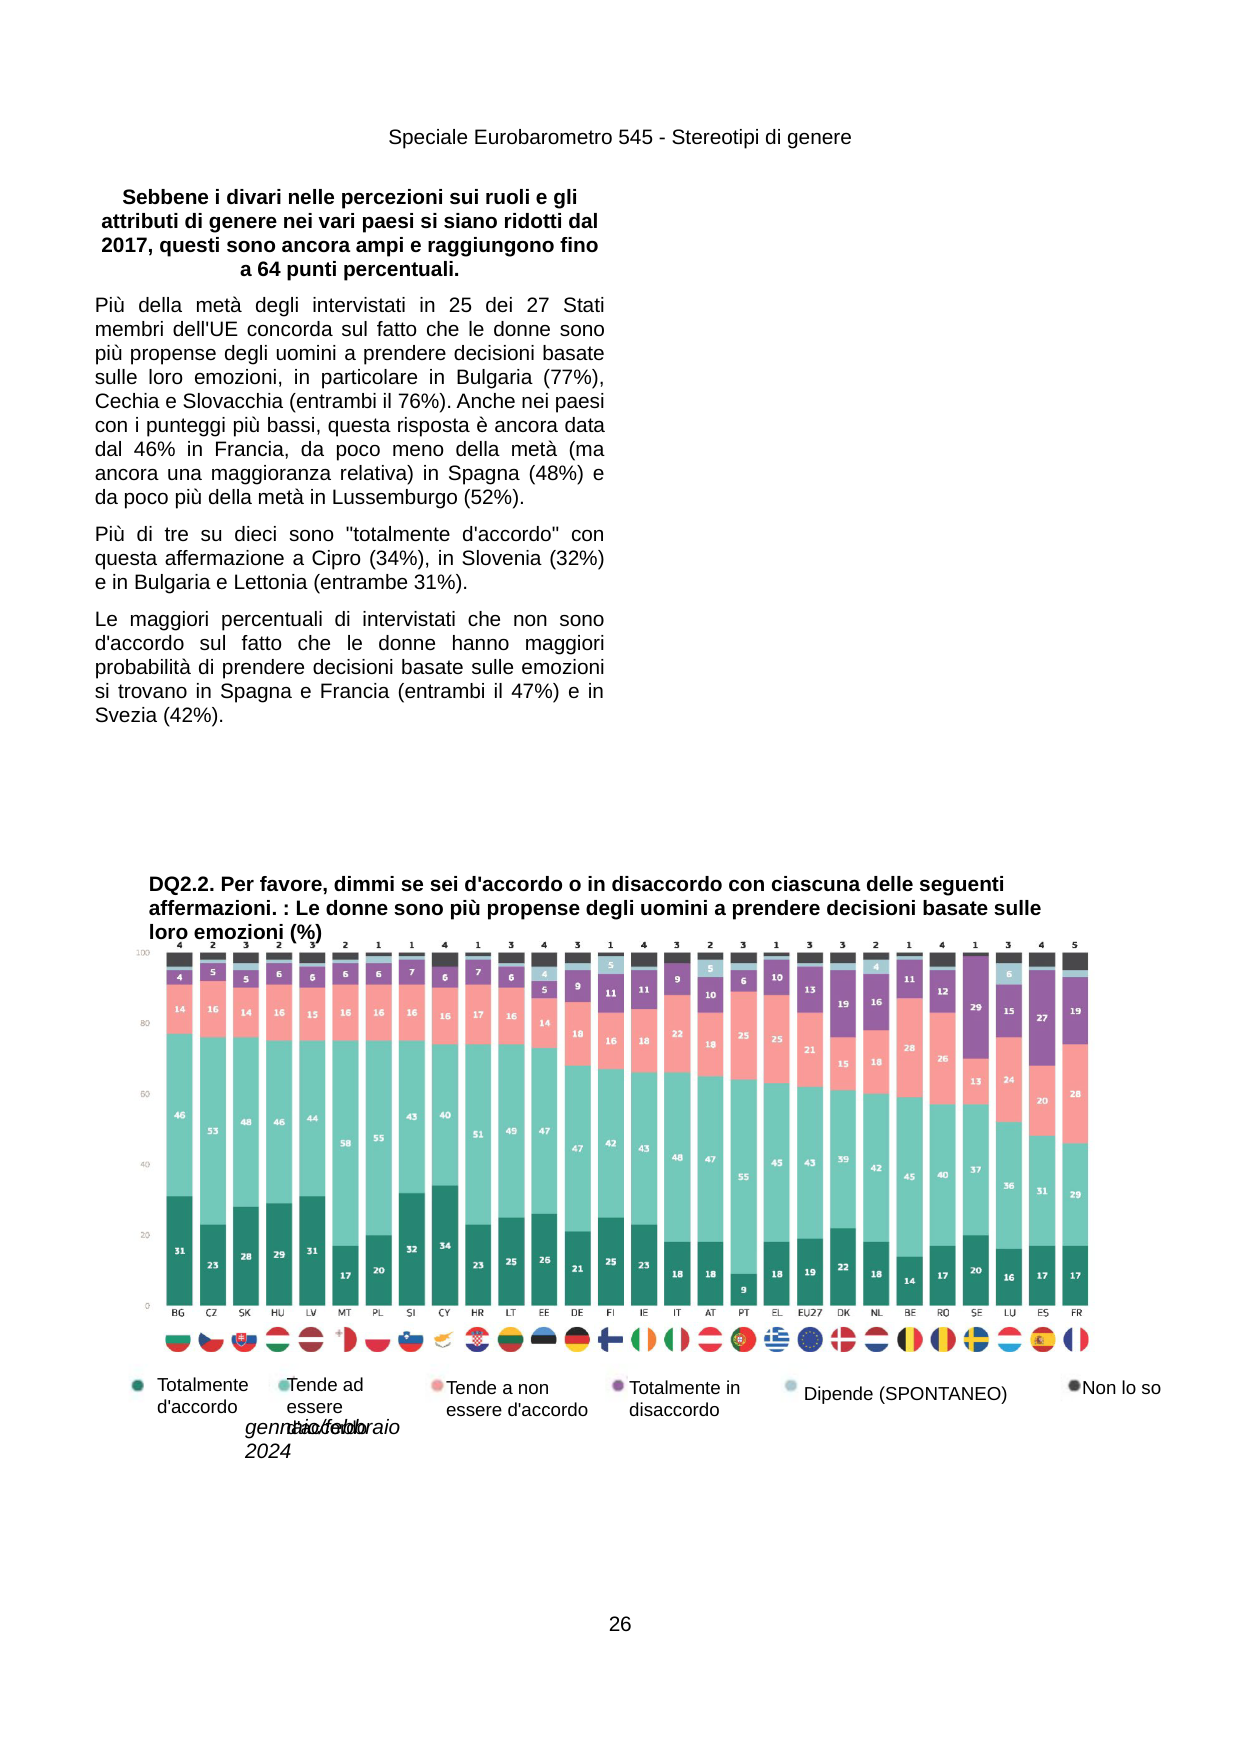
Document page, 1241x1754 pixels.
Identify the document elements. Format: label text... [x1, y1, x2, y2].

text Più della metà degli intervistati in 25 dei 27 Stati membri dell'UE concorda sul fatto che le donne sono più propense degli uomini a prendere decisioni basate sulle loro emozioni, in particolare in Bulgaria (77%), Cechia e Slovacchia (entrambi il 76%). Anche nei paesi con i punteggi più bassi, questa risposta è ancora data dal 46% in Francia, da poco meno della metà (ma ancora una maggioranza relativa) in Spagna (48%) e da poco più della metà in Lussemburgo (52%). [94, 293, 605, 509]
picture [124, 934, 1099, 1406]
text Le maggiori percentuali di intervistati che non sono d'accordo sul fatto che le donne hanno maggiori probabilità di prendere decisioni basate sulle emozioni si trovano in Spagna e Francia (entrambi il 47%) e in Svezia (42%). [94, 607, 605, 726]
text Sebbene i divari nelle percezioni sui ruoli e gli attributi di genere nei vari paesi si siano ridotti dal 2017, questi sono ancora ampi e raggiungono fino a 64 punti percentuali. [94, 184, 605, 280]
text Più di tre su dieci sono "totalmente d'accordo" con questa affermazione a Cipro (34%), in Slovenia (32%) e in Bulgaria e Lettonia (entrambe 31%). [94, 522, 605, 594]
